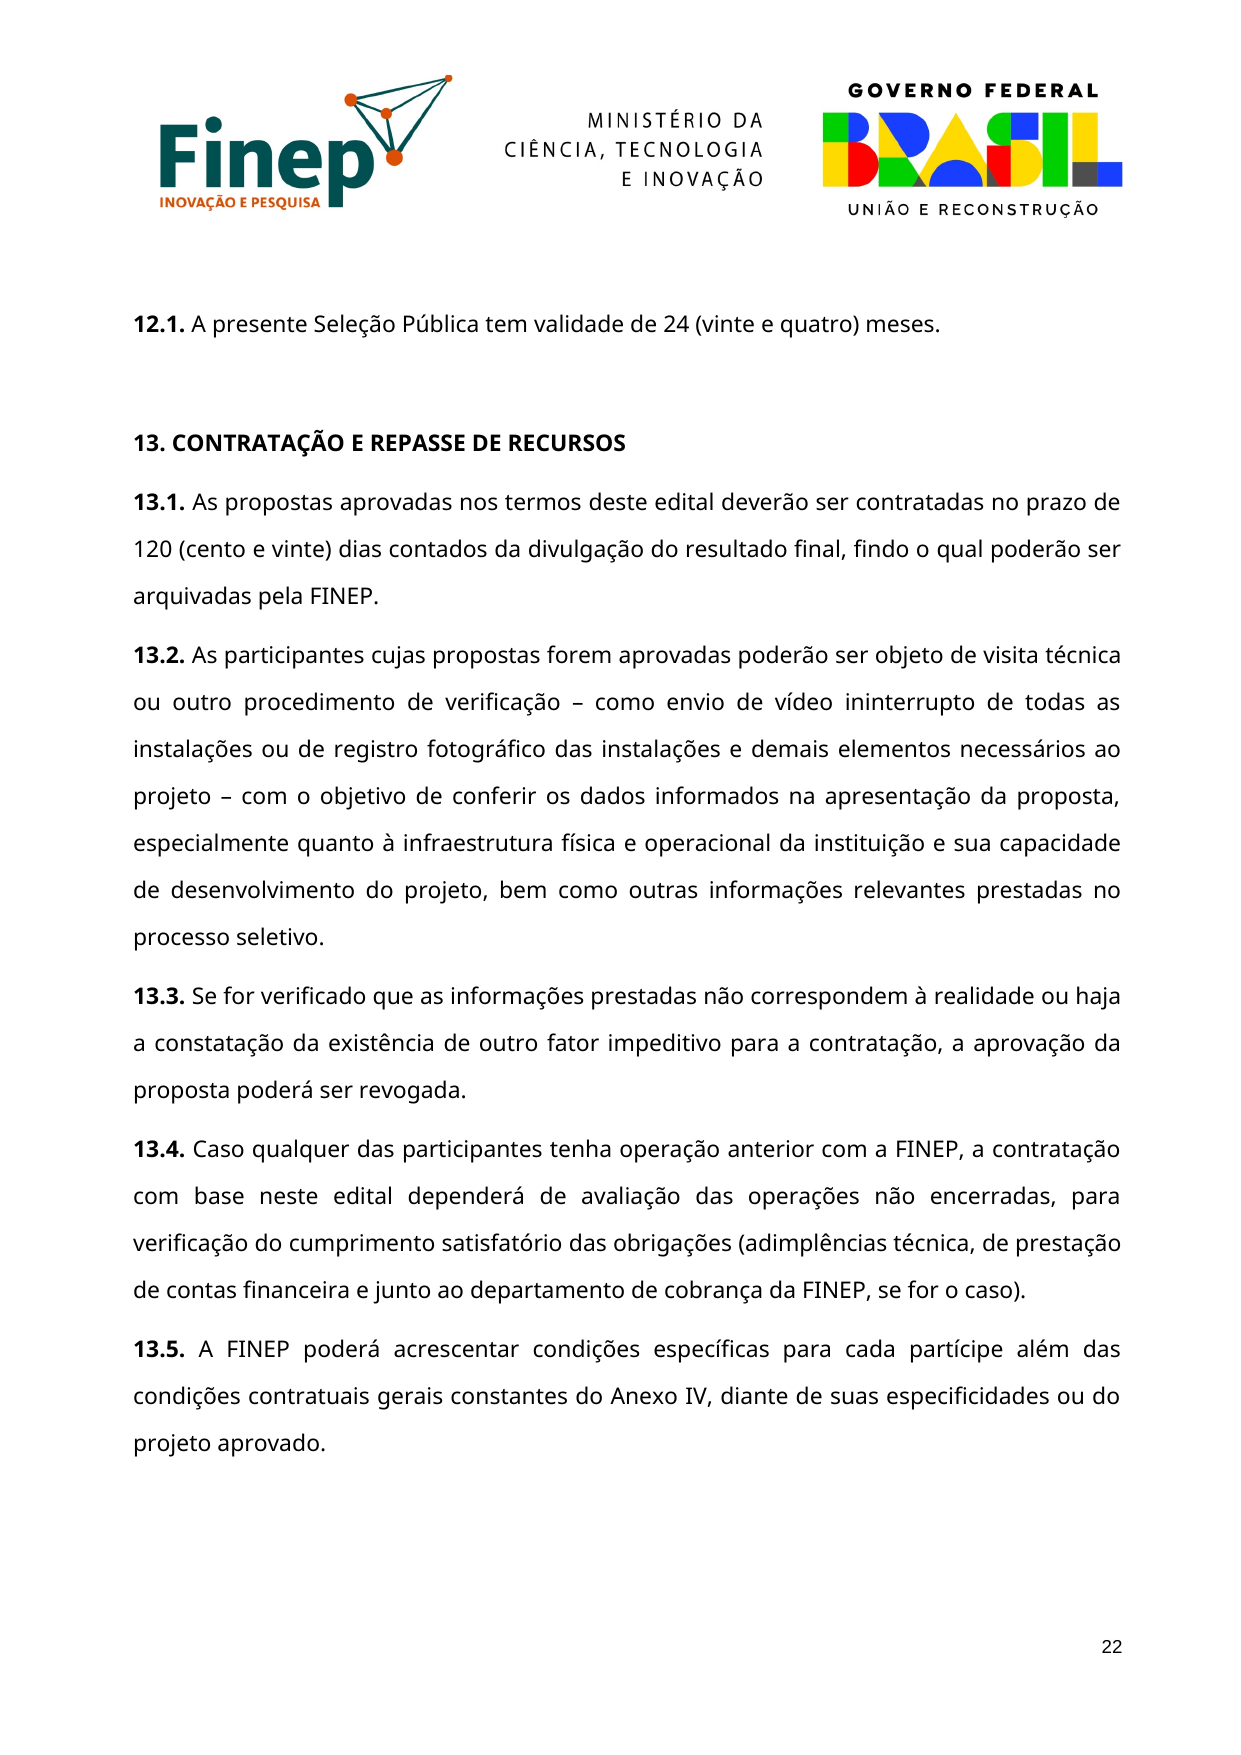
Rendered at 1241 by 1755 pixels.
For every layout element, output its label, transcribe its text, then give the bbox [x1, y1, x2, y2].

text 12.1. A presente Seleção Pública tem validade de 24 (vinte e quatro) meses. [133, 308, 1122, 339]
text 13.3. Se for verificado que as informações prestadas não correspondem à realidade ou haja a constatação da existência de outro fator impeditivo para a contratação, a aprovação da proposta poderá ser revogada. [133, 980, 1122, 1105]
text 13.5. A FINEP poderá acrescentar condições específicas para cada partícipe além das condições contratuais gerais constantes do Anexo IV, diante de suas especificidades ou do projeto aprovado. [133, 1333, 1122, 1458]
text 13.2. As participantes cujas propostas forem aprovadas poderão ser objeto de visita técnica ou outro procedimento de verificação – como envio de vídeo ininterrupto de todas as instalações ou de registro fotográfico das instalações e demais elementos necessários ao projeto – com o objetivo de conferir os dados informados na apresentação da proposta, especialmente quanto à infraestrutura física e operacional da instituição e sua capacidade de desenvolvimento do projeto, bem como outras informações relevantes prestadas no processo seletivo. [133, 639, 1122, 952]
text 13.1. As propostas aprovadas nos termos deste edital deverão ser contratadas no prazo de 120 (cento e vinte) dias contados da divulgação do resultado final, findo o qual poderão ser arquivadas pela FINEP. [133, 486, 1122, 611]
text 13. CONTRATAÇÃO E REPASSE DE RECURSOS [133, 427, 1122, 458]
text 13.4. Caso qualquer das participantes tenha operação anterior com a FINEP, a contratação com base neste edital dependerá de avaliação das operações não encerradas, para verificação do cumprimento satisfatório das obrigações (adimplências técnica, de prestação de contas financeira e junto ao departamento de cobrança da FINEP, se for o caso). [133, 1133, 1122, 1305]
